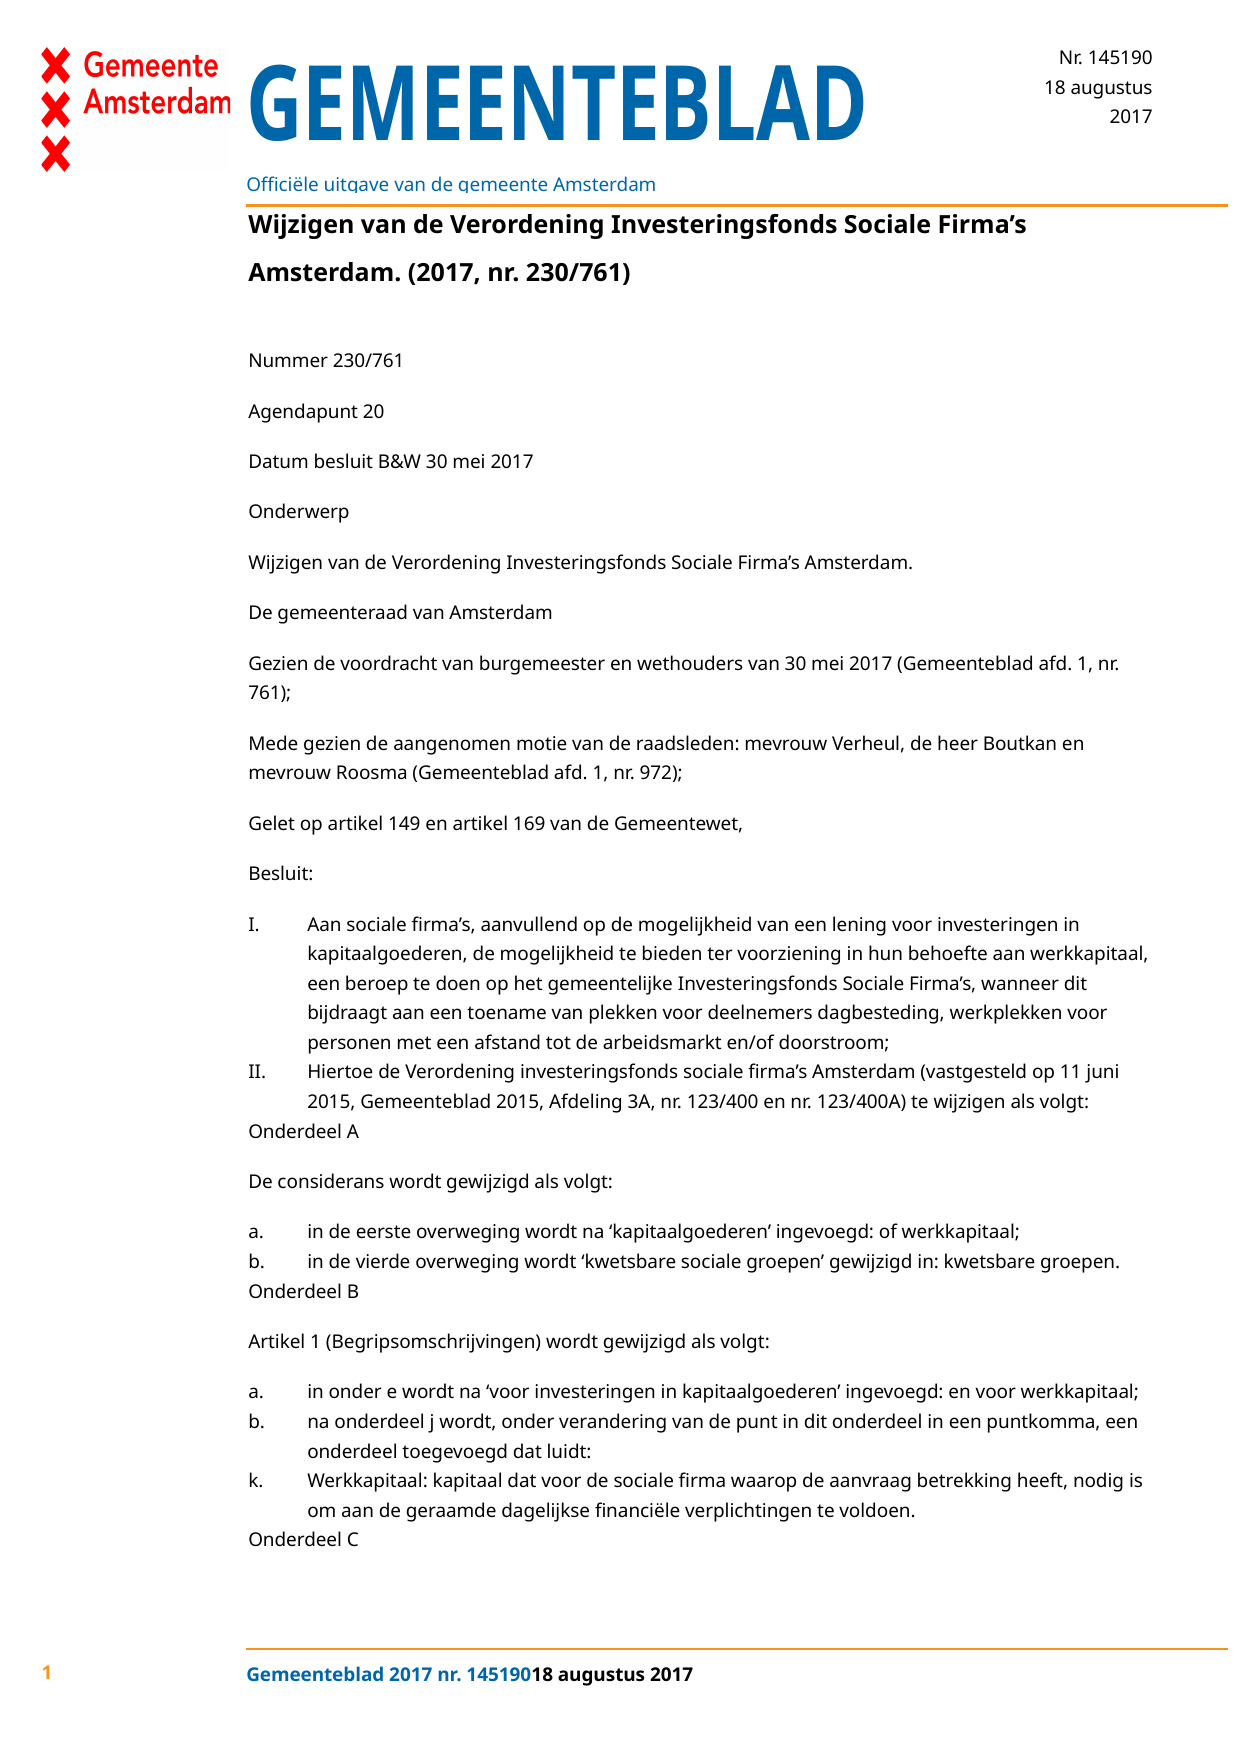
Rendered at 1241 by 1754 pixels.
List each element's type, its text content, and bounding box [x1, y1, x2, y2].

text Datum besluit B&W 30 mei 2017 [248, 448, 1152, 474]
text Artikel 1 (Begripsomschrijvingen) wordt gewijzigd als volgt: [248, 1328, 1152, 1354]
text Wijzigen van de Verordening Investeringsfonds Sociale Firma’s Amsterdam. (2017, nr. 230/761) [248, 207, 1152, 288]
text Besluit: [248, 860, 1152, 886]
list Hiertoe de Verordening investeringsfonds sociale firma’s Amsterdam (vastgesteld op 11 juni 2015, Gemeenteblad 2015, Afdeling 3A, nr. 123/400 en nr. 123/400A) te wijzigen als volgt: [248, 1059, 1152, 1114]
text Gezien de voordracht van burgemeester en wethouders van 30 mei 2017 (Gemeenteblad afd. 1, nr. 761); [248, 650, 1152, 705]
text Agendapunt 20 [248, 398, 1152, 424]
text Onderdeel C [248, 1527, 1152, 1552]
text Mede gezien de aangenomen motie van de raadsleden: mevrouw Verheul, de heer Boutkan en mevrouw Roosma (Gemeenteblad afd. 1, nr. 972); [248, 730, 1152, 785]
list in onder e wordt na ‘voor investeringen in kapitaalgoederen’ ingevoegd: en voor werkkapitaal; [248, 1379, 1152, 1404]
list Werkkapitaal: kapitaal dat voor de sociale firma waarop de aanvraag betrekking heeft, nodig is om aan de geraamde dagelijkse financiële verplichtingen te voldoen. [248, 1467, 1152, 1523]
text Onderdeel A [248, 1118, 1152, 1144]
picture [41, 47, 231, 172]
text Gelet op artikel 149 en artikel 169 van de Gemeentewet, [248, 810, 1152, 836]
text De considerans wordt gewijzigd als volgt: [248, 1168, 1152, 1194]
list na onderdeel j wordt, onder verandering van de punt in dit onderdeel in een puntkomma, een onderdeel toegevoegd dat luidt: [248, 1408, 1152, 1464]
list in de eerste overweging wordt na ‘kapitaalgoederen’ ingevoegd: of werkkapitaal; [248, 1219, 1152, 1244]
list Aan sociale firma’s, aanvullend op de mogelijkheid van een lening voor investeringen in kapitaalgoederen, de mogelijkheid te bieden ter voorziening in hun behoefte aan werkkapitaal, een beroep te doen op het gemeentelijke Investeringsfonds Sociale Firma’s, wanneer dit bijdraagt aan een toename van plekken voor deelnemers dagbesteding, werkplekken voor personen met een afstand tot de arbeidsmarkt en/of doorstroom; [248, 911, 1152, 1055]
text Nummer 230/761 [248, 347, 1152, 373]
list in de vierde overweging wordt ‘kwetsbare sociale groepen’ gewijzigd in: kwetsbare groepen. [248, 1248, 1152, 1274]
text Onderdeel B [248, 1278, 1152, 1304]
text Onderwerp [248, 499, 1152, 524]
text De gemeenteraad van Amsterdam [248, 599, 1152, 625]
text Wijzigen van de Verordening Investeringsfonds Sociale Firma’s Amsterdam. [248, 549, 1152, 575]
